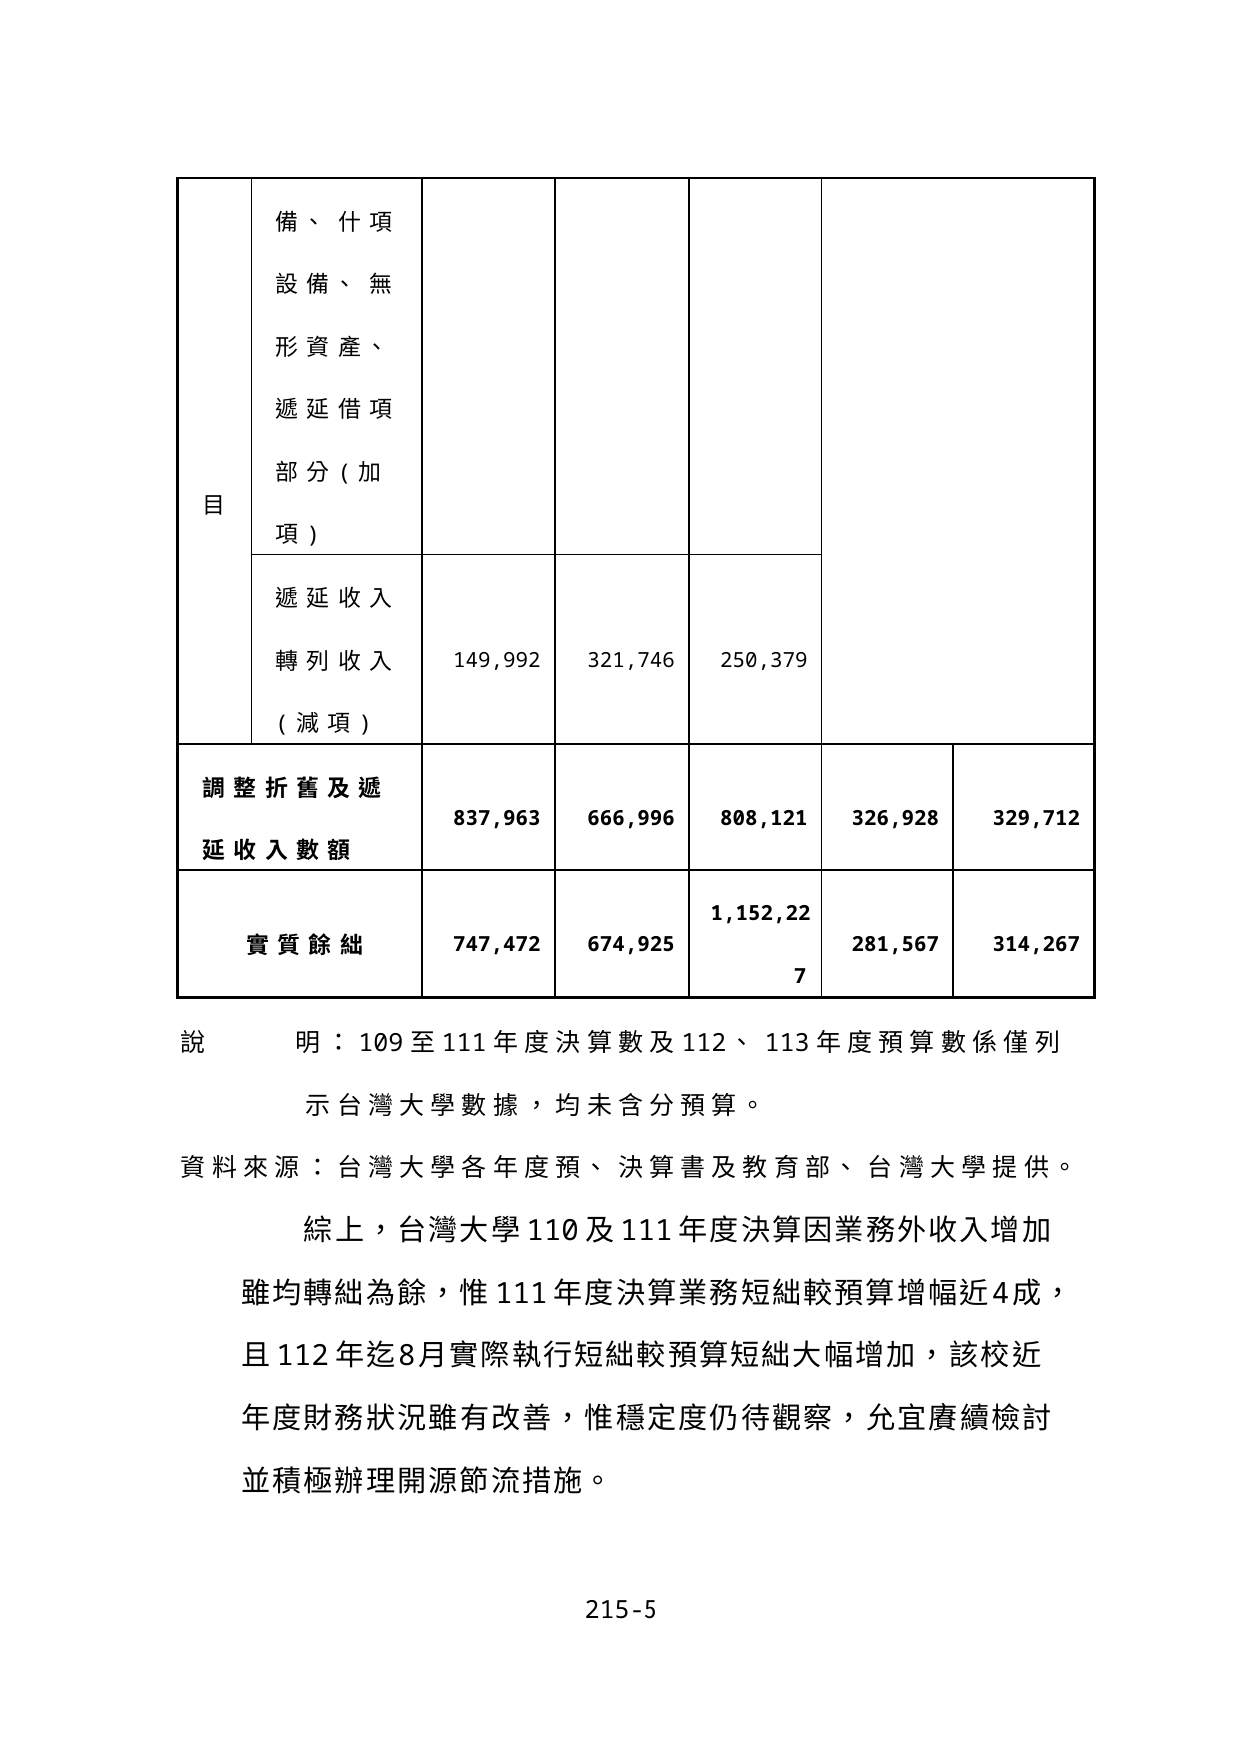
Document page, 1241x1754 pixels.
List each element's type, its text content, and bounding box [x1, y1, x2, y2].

table_cell 747,472 [423, 871, 554, 996]
table_cell 281,567 [822, 871, 952, 996]
table_cell 329,712 [954, 745, 1093, 869]
text 綜上，台灣大學110及111年度決算因業務外收入增加雖均轉絀為餘，惟111年度決算業務短絀較預算增幅近4成，且112年迄8月實際執行短絀較預算短絀大幅增加，該校近年度財務狀況雖有改善，惟穩定度仍待觀察，允宜賡續檢討並積極辦理開源節流措施。 [236, 1187, 1063, 1499]
table_cell 321,746 [556, 555, 688, 743]
text 資料來源：台灣大學各年度預、決算書及教育部、台灣大學提供。 [177, 1124, 1063, 1187]
table_cell [822, 179, 1093, 743]
table_cell 326,928 [822, 745, 952, 869]
table_cell [423, 179, 554, 554]
table_cell 實質餘絀 [179, 871, 421, 996]
table_cell 149,992 [423, 555, 554, 743]
table_cell 808,121 [690, 745, 821, 869]
table_cell 1,152,227 [690, 871, 821, 996]
table_cell 目 [179, 179, 251, 743]
text 說 明：109至111年度決算數及112、113年度預算數係僅列示台灣大學數據，均未含分預算。 [177, 999, 1063, 1124]
table_cell 250,379 [690, 555, 821, 743]
table_cell 備、什項設備、無形資產、遞延借項部分(加項) [252, 179, 421, 554]
table_cell 調整折舊及遞延收入數額 [179, 745, 421, 869]
table_cell [556, 179, 688, 554]
table_cell 314,267 [954, 871, 1093, 996]
table_cell 674,925 [556, 871, 688, 996]
table_cell 837,963 [423, 745, 554, 869]
table_cell 遞延收入轉列收入(減項) [252, 555, 421, 743]
table_cell [690, 179, 821, 554]
table_cell 666,996 [556, 745, 688, 869]
